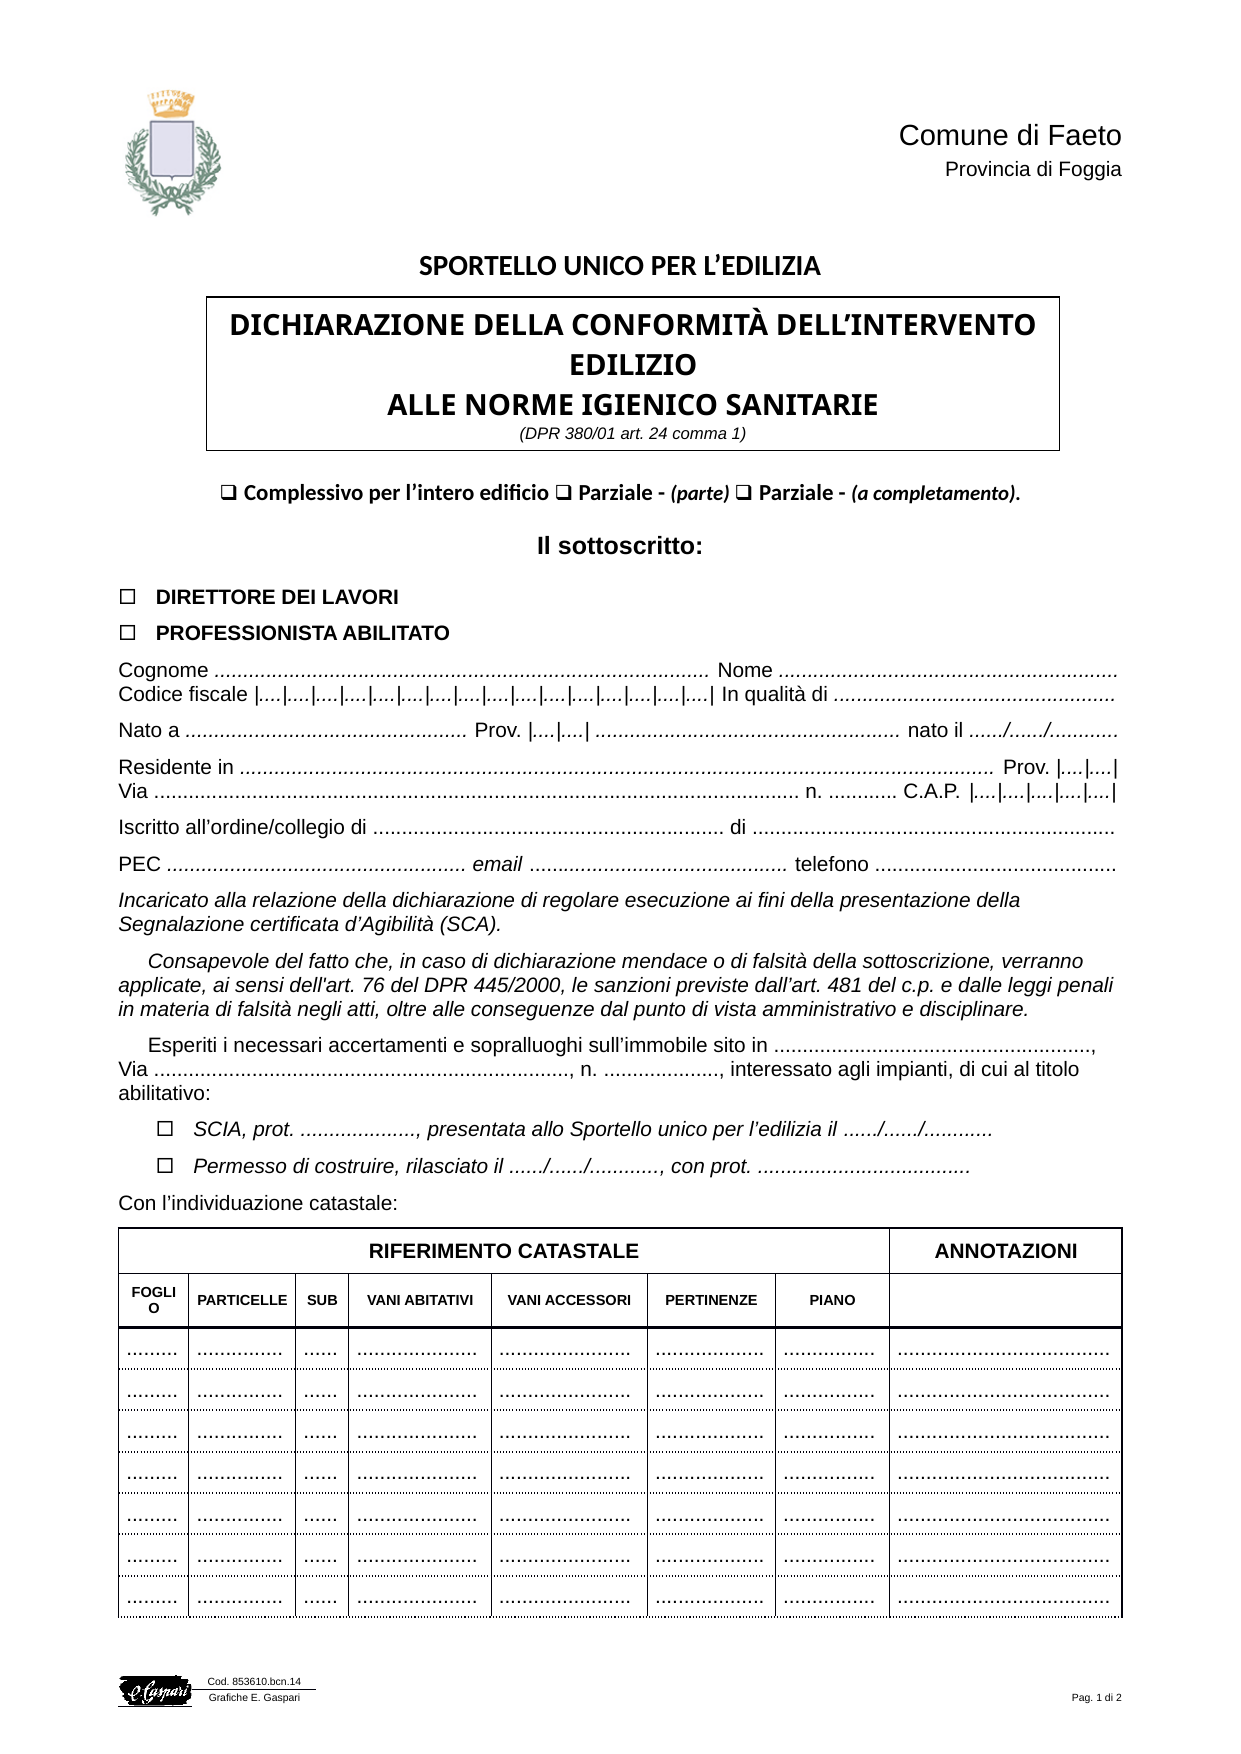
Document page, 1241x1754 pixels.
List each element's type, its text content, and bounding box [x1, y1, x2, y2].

text Esperiti i necessari accertamenti e sopralluoghi sull’immobile sito in ......................................................., Via ........................................................................, n. ...................., interessato agli impianti, di cui al titolo abilitativo: [118, 1033, 1122, 1105]
table_cell ...... [296, 1575, 348, 1616]
text Cognome ...................................................................................... Nome ........................................................... Codice fiscale |....|....|....|....|....|....|....|....|....|....|....|....|....|....|....|....| In qualità di ................................................. [118, 658, 1122, 706]
table_cell ............... [189, 1368, 295, 1409]
table_cell ......... [119, 1492, 188, 1533]
table_cell PARTICELLE [189, 1274, 295, 1326]
table_cell PIANO [776, 1274, 889, 1326]
table_cell ....................... [492, 1368, 647, 1409]
table_cell ..................................... [890, 1492, 1121, 1533]
table_cell SUB [296, 1274, 348, 1326]
table_cell ............... [189, 1451, 295, 1492]
table_cell ....................... [492, 1451, 647, 1492]
table_cell PERTINENZE [648, 1274, 775, 1326]
text Con l’individuazione catastale: [118, 1190, 1122, 1214]
picture [118, 1674, 192, 1706]
table_cell ......... [119, 1409, 188, 1451]
table_cell ..................................... [890, 1533, 1121, 1574]
table_cell ................... [648, 1451, 775, 1492]
table_cell ................... [648, 1575, 775, 1616]
table_cell [890, 1274, 1121, 1326]
table_cell ................ [776, 1409, 889, 1451]
table_cell ....................... [492, 1329, 647, 1368]
table_cell ......... [119, 1329, 188, 1368]
table_cell ................... [648, 1368, 775, 1409]
table_cell ..................... [349, 1409, 491, 1451]
table_cell ....................... [492, 1409, 647, 1451]
table_cell ................ [776, 1368, 889, 1409]
table_cell ......... [119, 1575, 188, 1616]
list DIRETTORE DEI LAVORI [118, 585, 1122, 609]
table_cell ................ [776, 1451, 889, 1492]
table_cell ..................... [349, 1575, 491, 1616]
table_cell ................... [648, 1533, 775, 1574]
table_cell FOGLIO [119, 1274, 188, 1326]
table_cell ..................... [349, 1451, 491, 1492]
table_cell ................ [776, 1533, 889, 1574]
table_cell ....................... [492, 1492, 647, 1533]
table_cell ....................... [492, 1533, 647, 1574]
table_cell ............... [189, 1492, 295, 1533]
table_cell ................... [648, 1329, 775, 1368]
picture [122, 87, 224, 219]
table_cell ...... [296, 1329, 348, 1368]
text Comune di Faeto [224, 118, 1122, 152]
text Residente in ................................................................................................................................... Prov. |....|....| Via ................................................................................................................ n. ............ C.A.P. |....|....|....|....|....| [118, 755, 1122, 803]
text PEC .................................................... email ............................................. telefono .......................................... [118, 852, 1122, 876]
list SCIA, prot. ...................., presentata allo Sportello unico per l’edilizia il ....../....../............ [156, 1117, 1122, 1141]
table_cell ................ [776, 1329, 889, 1368]
table_cell ..................................... [890, 1575, 1121, 1616]
table_cell ..................................... [890, 1409, 1121, 1451]
list Permesso di costruire, rilasciato il ....../....../............, con prot. ..................................... [156, 1154, 1122, 1178]
table_cell ................ [776, 1492, 889, 1533]
table_cell ...... [296, 1451, 348, 1492]
table_cell ..................................... [890, 1368, 1121, 1409]
text Il sottoscritto: [118, 531, 1122, 560]
table_cell ................... [648, 1409, 775, 1451]
table_cell ...... [296, 1368, 348, 1409]
table_cell ................... [648, 1492, 775, 1533]
text Incaricato alla relazione della dichiarazione di regolare esecuzione ai fini della presentazione della Segnalazione certificata d’Agibilità (SCA). [118, 888, 1122, 936]
table_cell ............... [189, 1533, 295, 1574]
table_cell ............... [189, 1329, 295, 1368]
table_cell ....................... [492, 1575, 647, 1616]
table_cell ..................... [349, 1329, 491, 1368]
table_cell ...... [296, 1409, 348, 1451]
table_cell ..................................... [890, 1329, 1121, 1368]
table_cell ..................... [349, 1492, 491, 1533]
table_cell VANI ABITATIVI [349, 1274, 491, 1326]
table_cell ......... [119, 1451, 188, 1492]
text Nato a ................................................. Prov. |....|....| ..................................................... nato il ....../....../............ [118, 718, 1122, 742]
table_cell ...... [296, 1533, 348, 1574]
table_cell VANI ACCESSORI [492, 1274, 647, 1326]
table_cell ..................... [349, 1368, 491, 1409]
table_cell ............... [189, 1409, 295, 1451]
table_header RIFERIMENTO CATASTALE [119, 1229, 889, 1273]
subtitle SPORTELLO UNICO PER L’EDILIZIA [118, 247, 1122, 282]
table_cell ..................................... [890, 1451, 1121, 1492]
text Provincia di Foggia [224, 157, 1122, 181]
table_header ANNOTAZIONI [890, 1229, 1121, 1273]
table_cell ............... [189, 1575, 295, 1616]
text  Complessivo per l’intero edificio  Parziale - (parte)  Parziale - (a completamento). [118, 478, 1122, 506]
table_cell ......... [119, 1533, 188, 1574]
table_cell ...... [296, 1492, 348, 1533]
table_cell ......... [119, 1368, 188, 1409]
text Consapevole del fatto che, in caso di dichiarazione mendace o di falsità della sottoscrizione, verranno applicate, ai sensi dell'art. 76 del DPR 445/2000, le sanzioni previste dall’art. 481 del c.p. e dalle leggi penali in materia di falsità negli atti, oltre alle conseguenze dal punto di vista amministrativo e disciplinare. [118, 948, 1122, 1020]
table_cell ................ [776, 1575, 889, 1616]
text Iscritto all’ordine/collegio di ............................................................. di ............................................................... [118, 815, 1122, 839]
table_cell ..................... [349, 1533, 491, 1574]
list PROFESSIONISTA ABILITATO [118, 621, 1122, 645]
